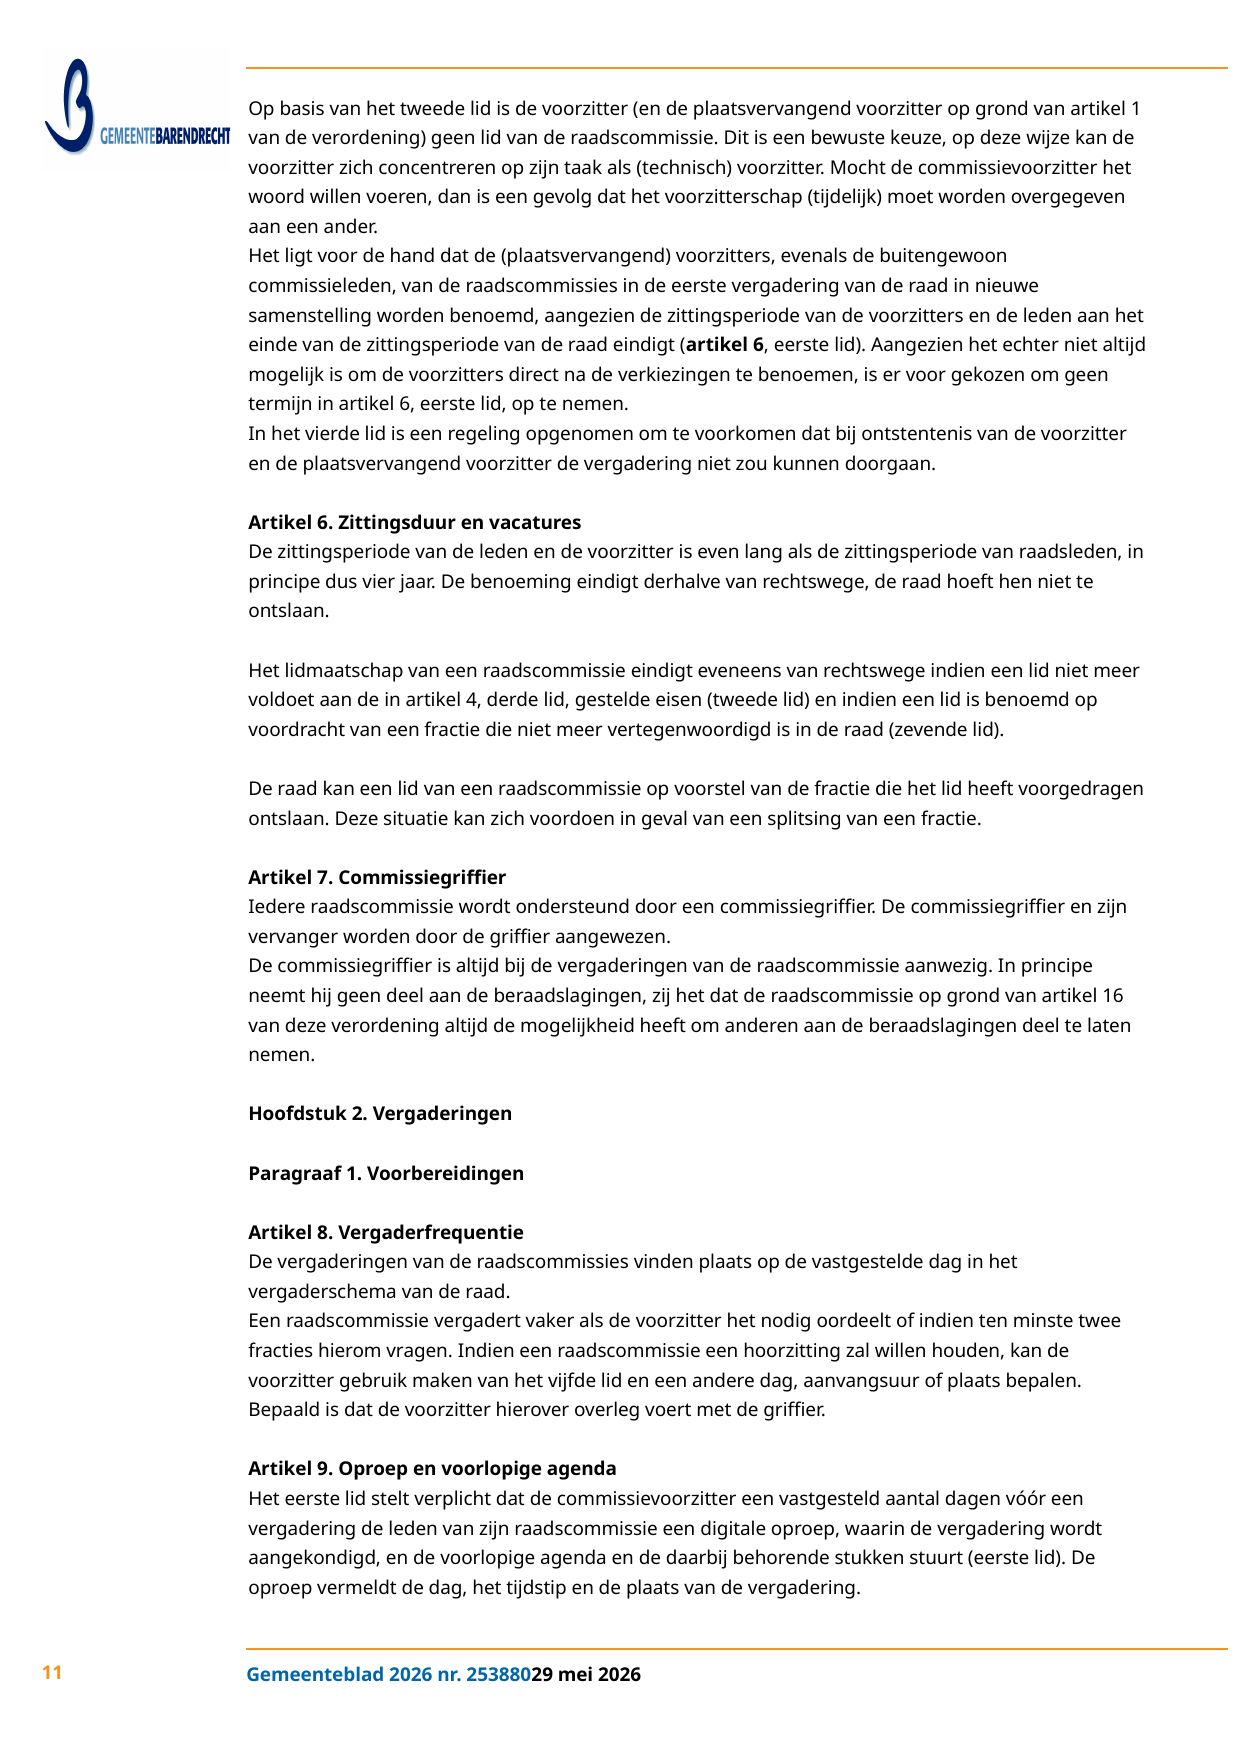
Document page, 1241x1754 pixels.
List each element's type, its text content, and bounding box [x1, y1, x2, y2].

text De zittingsperiode van de leden en de voorzitter is even lang als de zittingsperiode van raadsleden, in principe dus vier jaar. De benoeming eindigt derhalve van rechtswege, de raad hoeft hen niet te ontslaan. [248, 538, 1152, 623]
text De vergaderingen van de raadscommissies vinden plaats op de vastgestelde dag in het vergaderschema van de raad. [248, 1248, 1152, 1304]
text Iedere raadscommissie wordt ondersteund door een commissiegriffier. De commissiegriffier en zijn vervanger worden door de griffier aangewezen. [248, 893, 1152, 949]
text De commissiegriffier is altijd bij de vergaderingen van de raadscommissie aanwezig. In principe neemt hij geen deel aan de beraadslagingen, zij het dat de raadscommissie op grond van artikel 16 van deze verordening altijd de mogelijkheid heeft om anderen aan de beraadslagingen deel te laten nemen. [248, 953, 1152, 1067]
text Het lidmaatschap van een raadscommissie eindigt eveneens van rechtswege indien een lid niet meer voldoet aan de in artikel 4, derde lid, gestelde eisen (tweede lid) en indien een lid is benoemd op voordracht van een fractie die niet meer vertegenwoordigd is in de raad (zevende lid). [248, 657, 1152, 742]
text Artikel 8. Vergaderfrequentie [248, 1219, 1152, 1245]
text In het vierde lid is een regeling opgenomen om te voorkomen dat bij ontstentenis van de voorzitter en de plaatsvervangend voorzitter de vergadering niet zou kunnen doorgaan. [248, 420, 1152, 476]
text Paragraaf 1. Voorbereidingen [248, 1160, 1152, 1186]
text Artikel 6. Zittingsduur en vacatures [248, 509, 1152, 535]
text Een raadscommissie vergadert vaker als de voorzitter het nodig oordeelt of indien ten minste twee fracties hierom vragen. Indien een raadscommissie een hoorzitting zal willen houden, kan de voorzitter gebruik maken van het vijfde lid en een andere dag, aanvangsuur of plaats bepalen. Bepaald is dat de voorzitter hierover overleg voert met de griffier. [248, 1308, 1152, 1422]
text Het ligt voor de hand dat de (plaatsvervangend) voorzitters, evenals de buitengewoon commissieleden, van de raadscommissies in de eerste vergadering van de raad in nieuwe samenstelling worden benoemd, aangezien de zittingsperiode van de voorzitters en de leden aan het einde van de zittingsperiode van de raad eindigt (artikel 6, eerste lid). Aangezien het echter niet altijd mogelijk is om de voorzitters direct na de verkiezingen te benoemen, is er voor gekozen om geen termijn in artikel 6, eerste lid, op te nemen. [248, 243, 1152, 416]
text Het eerste lid stelt verplicht dat de commissievoorzitter een vastgesteld aantal dagen vóór een vergadering de leden van zijn raadscommissie een digitale oproep, waarin de vergadering wordt aangekondigd, en de voorlopige agenda en de daarbij behorende stukken stuurt (eerste lid). De oproep vermeldt de dag, het tijdstip en de plaats van de vergadering. [248, 1485, 1152, 1600]
picture [41, 47, 231, 172]
text Hoofdstuk 2. Vergaderingen [248, 1101, 1152, 1126]
text Artikel 7. Commissiegriffier [248, 864, 1152, 890]
text Op basis van het tweede lid is de voorzitter (en de plaatsvervangend voorzitter op grond van artikel 1 van de verordening) geen lid van de raadscommissie. Dit is een bewuste keuze, op deze wijze kan de voorzitter zich concentreren op zijn taak als (technisch) voorzitter. Mocht de commissievoorzitter het woord willen voeren, dan is een gevolg dat het voorzitterschap (tijdelijk) moet worden overgegeven aan een ander. [248, 95, 1152, 239]
text De raad kan een lid van een raadscommissie op voorstel van de fractie die het lid heeft voorgedragen ontslaan. Deze situatie kan zich voordoen in geval van een splitsing van een fractie. [248, 775, 1152, 831]
text Artikel 9. Oproep en voorlopige agenda [248, 1456, 1152, 1481]
